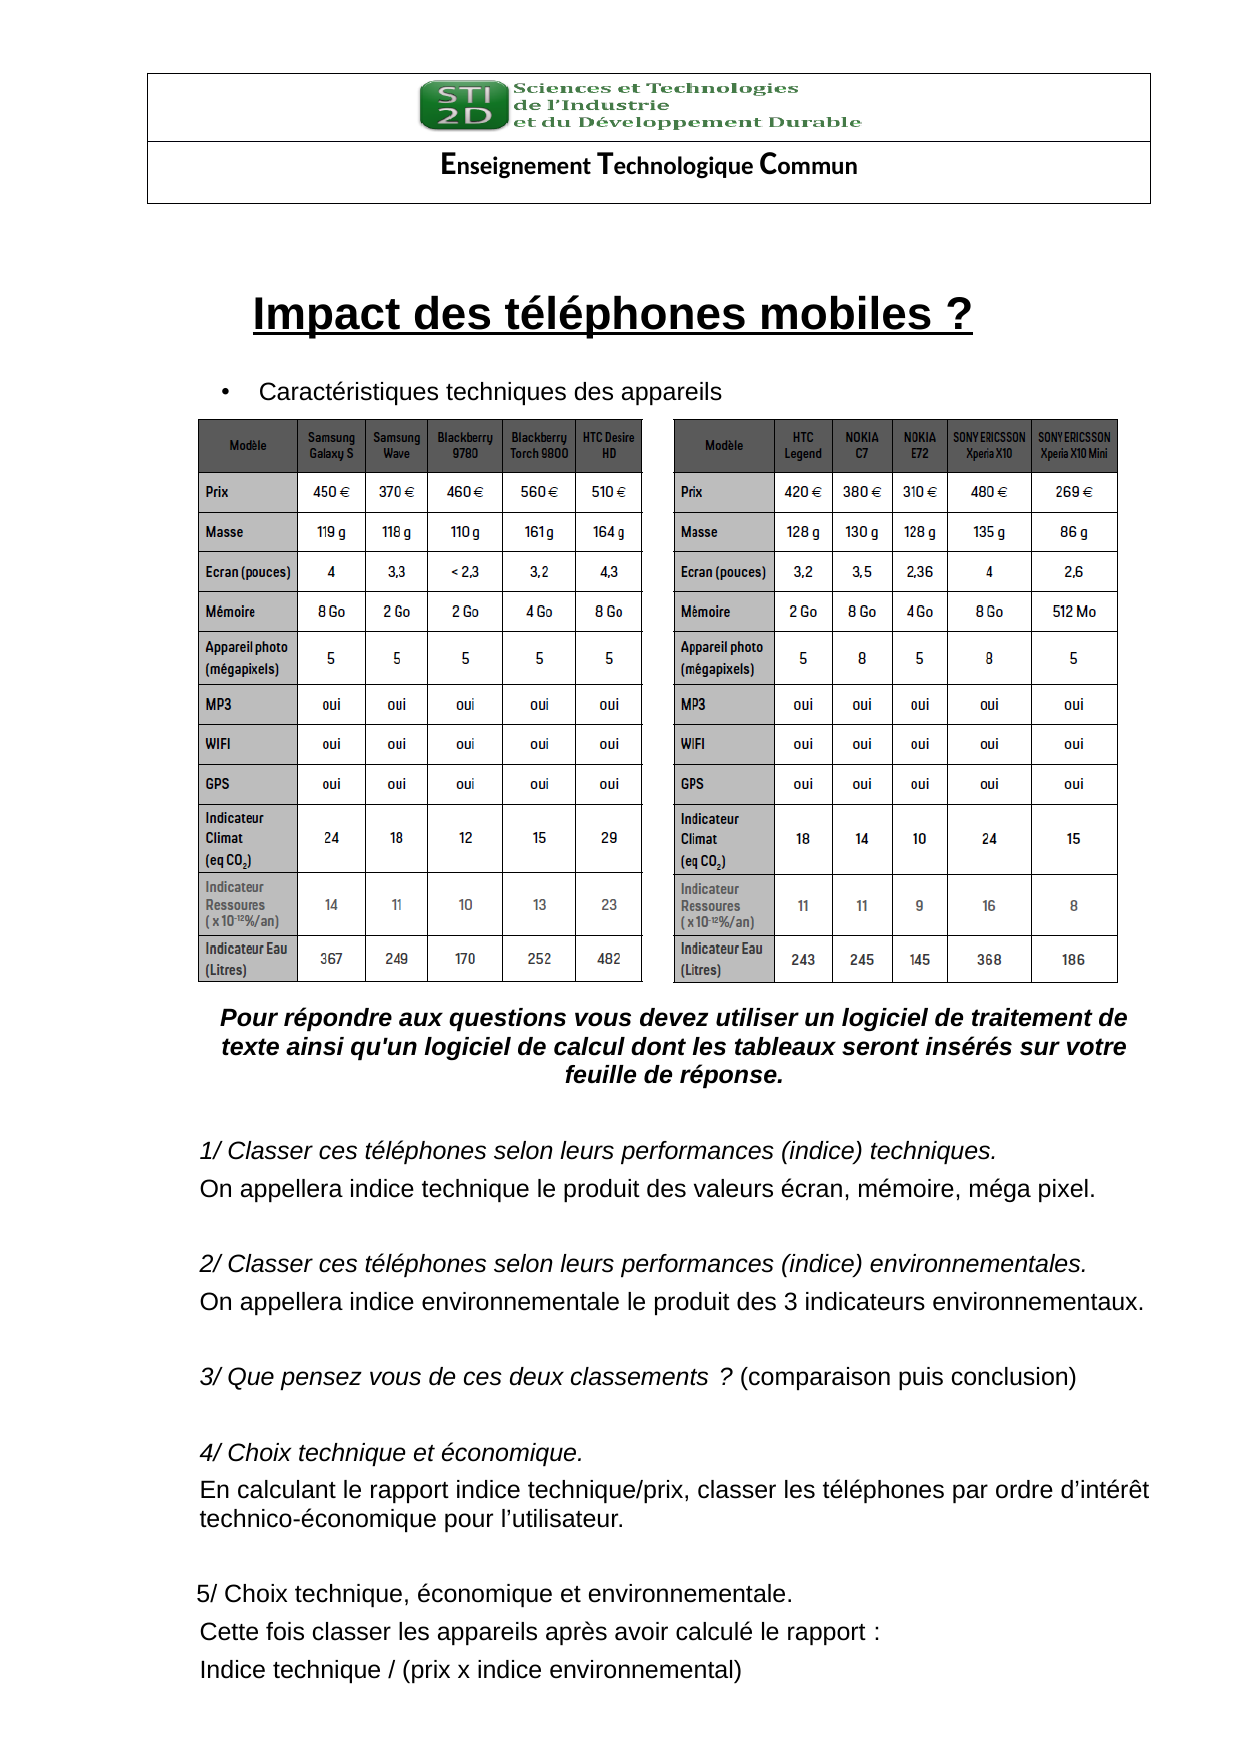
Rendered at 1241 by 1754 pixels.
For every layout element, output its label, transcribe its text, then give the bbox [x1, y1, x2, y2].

text 5/ Choix technique, économique et environnementale. [148, 1579, 1152, 1608]
text 3/ Que pensez vous de ces deux classements ? (comparaison puis conclusion) [199, 1362, 1152, 1391]
text En calculant le rapport indice technique/prix, classer les téléphones par ordre d’intérêt technico-économique pour l’utilisateur. [199, 1475, 1152, 1533]
text Impact des téléphones mobiles ? [74, 287, 1152, 339]
text On appellera indice technique le produit des valeurs écran, mémoire, méga pixel. [199, 1173, 1152, 1202]
text Pour répondre aux questions vous devez utiliser un logiciel de traitement de texte ainsi qu'un logiciel de calcul dont les tableaux seront insérés sur votre feuille de réponse. [199, 1003, 1152, 1089]
text Cette fois classer les appareils après avoir calculé le rapport : [199, 1617, 1152, 1646]
text On appellera indice environnementale le produit des 3 indicateurs environnementaux. [199, 1287, 1152, 1315]
picture [408, 73, 890, 136]
text 2/ Classer ces téléphones selon leurs performances (indice) environnementales. [199, 1249, 1152, 1278]
text 4/ Choix technique et économique. [199, 1437, 1152, 1466]
text 1/ Classer ces téléphones selon leurs performances (indice) techniques. [199, 1136, 1152, 1164]
text Indice technique / (prix x indice environnemental) [199, 1655, 1152, 1683]
list Caractéristiques techniques des appareils [221, 377, 1152, 406]
